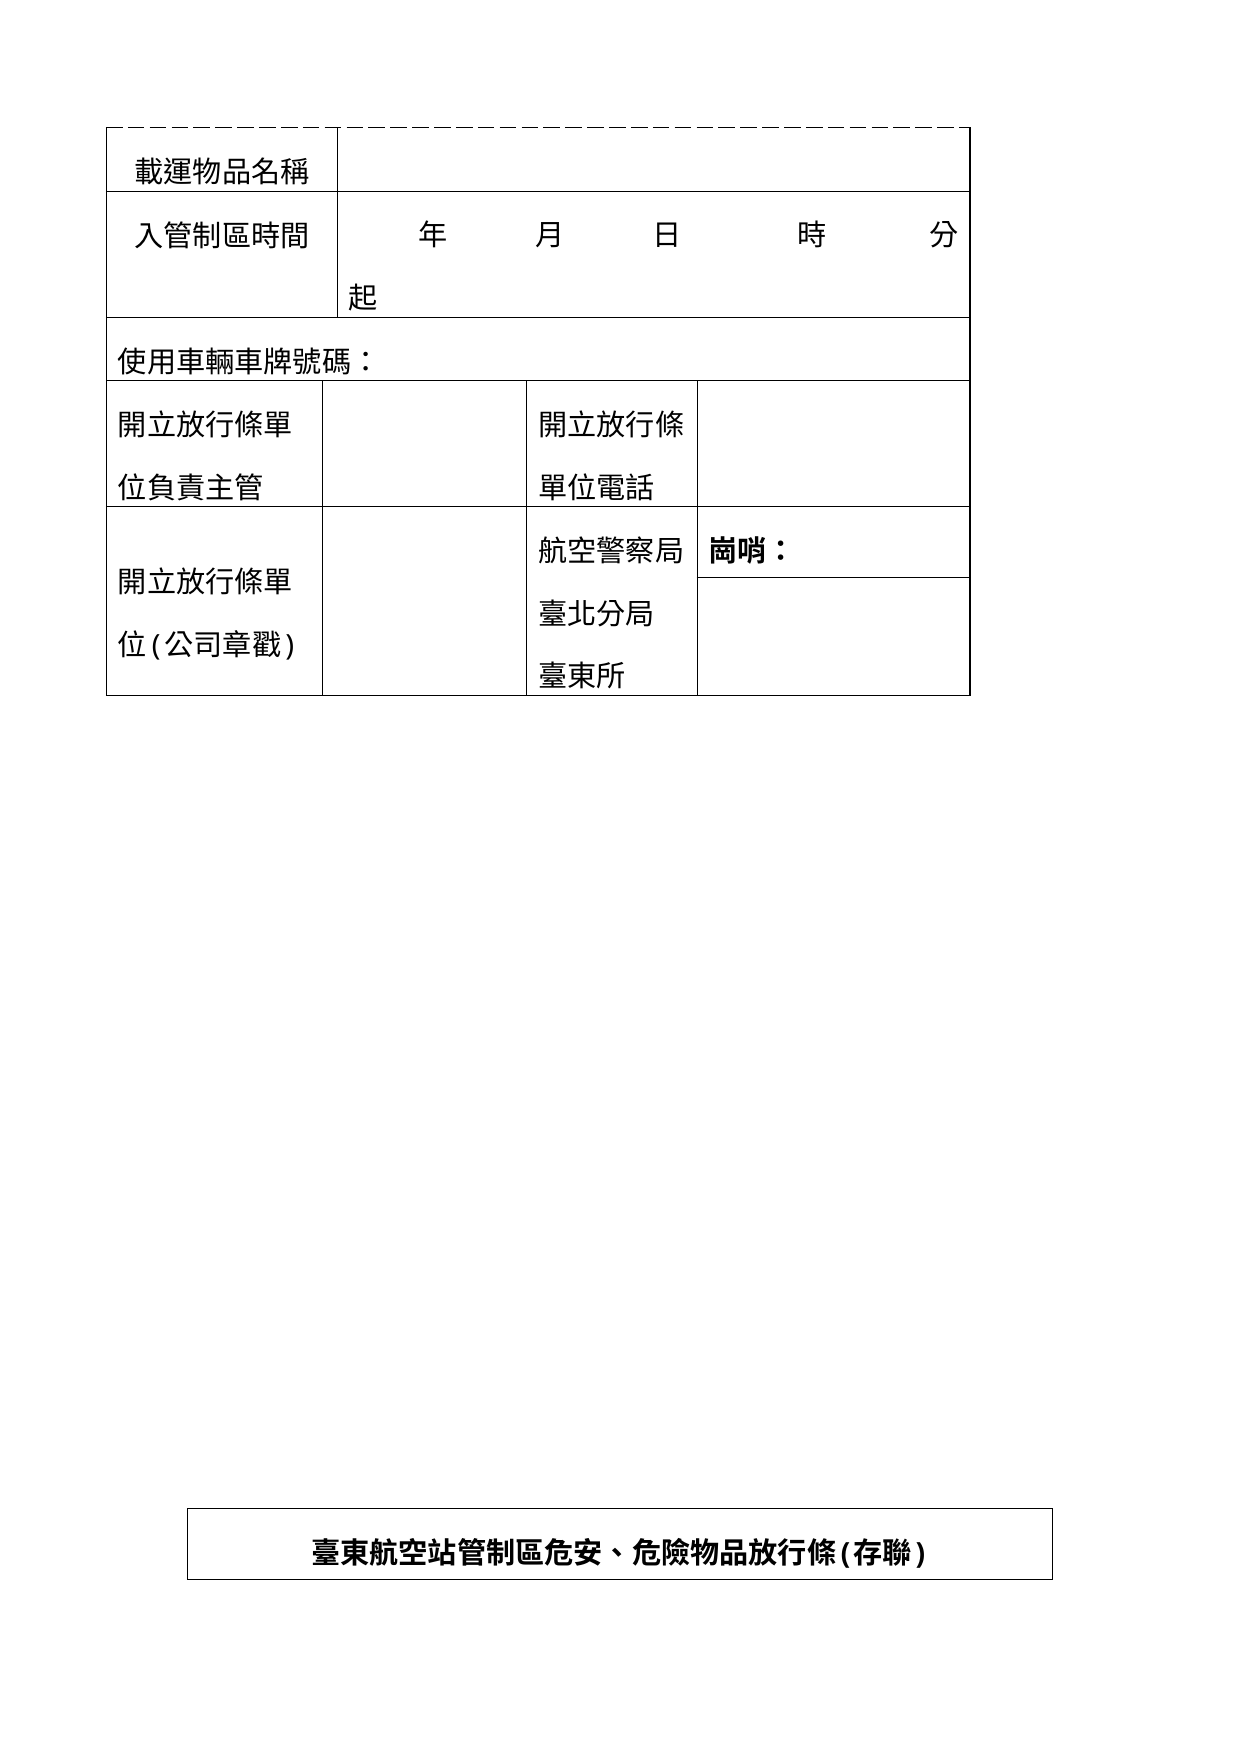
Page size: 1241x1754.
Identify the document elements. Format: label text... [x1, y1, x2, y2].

table_cell [698, 578, 969, 695]
table_header 臺東航空站管制區危安、危險物品放行條(存聯) [188, 1509, 1052, 1579]
table_cell 使用車輛車牌號碼： [107, 318, 969, 380]
table_cell 開立放行條單位負責主管 [107, 381, 322, 506]
table_cell [338, 127, 969, 191]
table_cell 航空警察局 臺北分局 臺東所 [527, 507, 697, 695]
table_cell 年 月 日 時 分起 [338, 192, 969, 317]
table_cell 開立放行條單位(公司章戳) [107, 507, 322, 695]
table_cell [698, 381, 969, 506]
table_cell [323, 507, 526, 695]
table_cell 崗哨： [698, 507, 969, 577]
table_cell [323, 381, 526, 506]
table_cell 載運物品名稱 [107, 127, 337, 191]
table_cell 入管制區時間 [107, 192, 337, 317]
table_cell 開立放行條單位電話 [527, 381, 697, 506]
